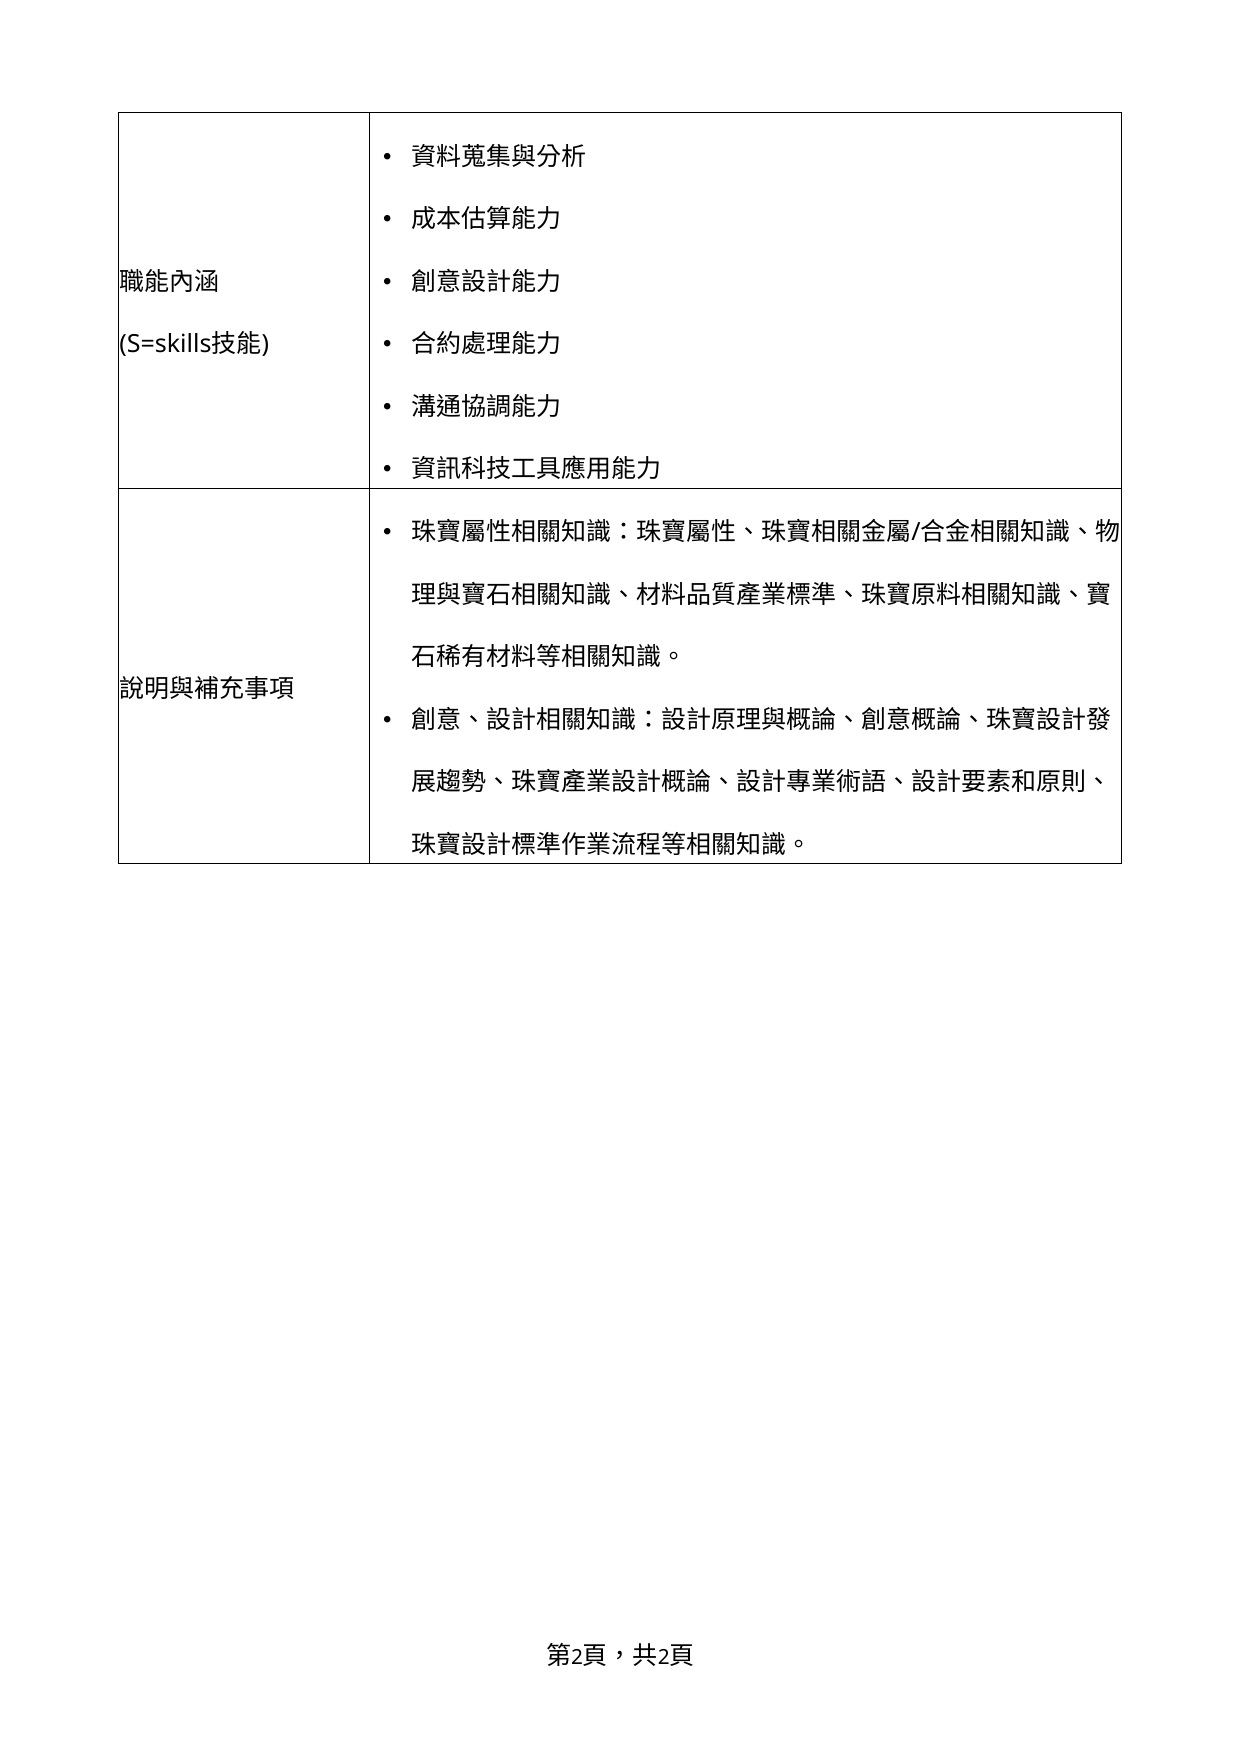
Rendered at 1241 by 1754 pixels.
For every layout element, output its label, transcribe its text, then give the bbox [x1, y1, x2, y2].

table_cell 資料蒐集與分析 成本估算能力 創意設計能力 合約處理能力 溝通協調能力 資訊科技工具應用能力 [370, 113, 1121, 488]
table_cell 珠寶屬性相關知識：珠寶屬性、珠寶相關金屬/合金相關知識、物理與寶石相關知識、材料品質產業標準、珠寶原料相關知識、寶石稀有材料等相關知識。 創意、設計相關知識：設計原理與概論、創意概論、珠寶設計發展趨勢、珠寶產業設計概論、設計專業術語、設計要素和原則、珠寶設計標準作業流程等相關知識。 [370, 489, 1121, 863]
table_cell 說明與補充事項 [119, 489, 369, 863]
table_cell 職能內涵 (S=skills技能) [119, 113, 369, 488]
